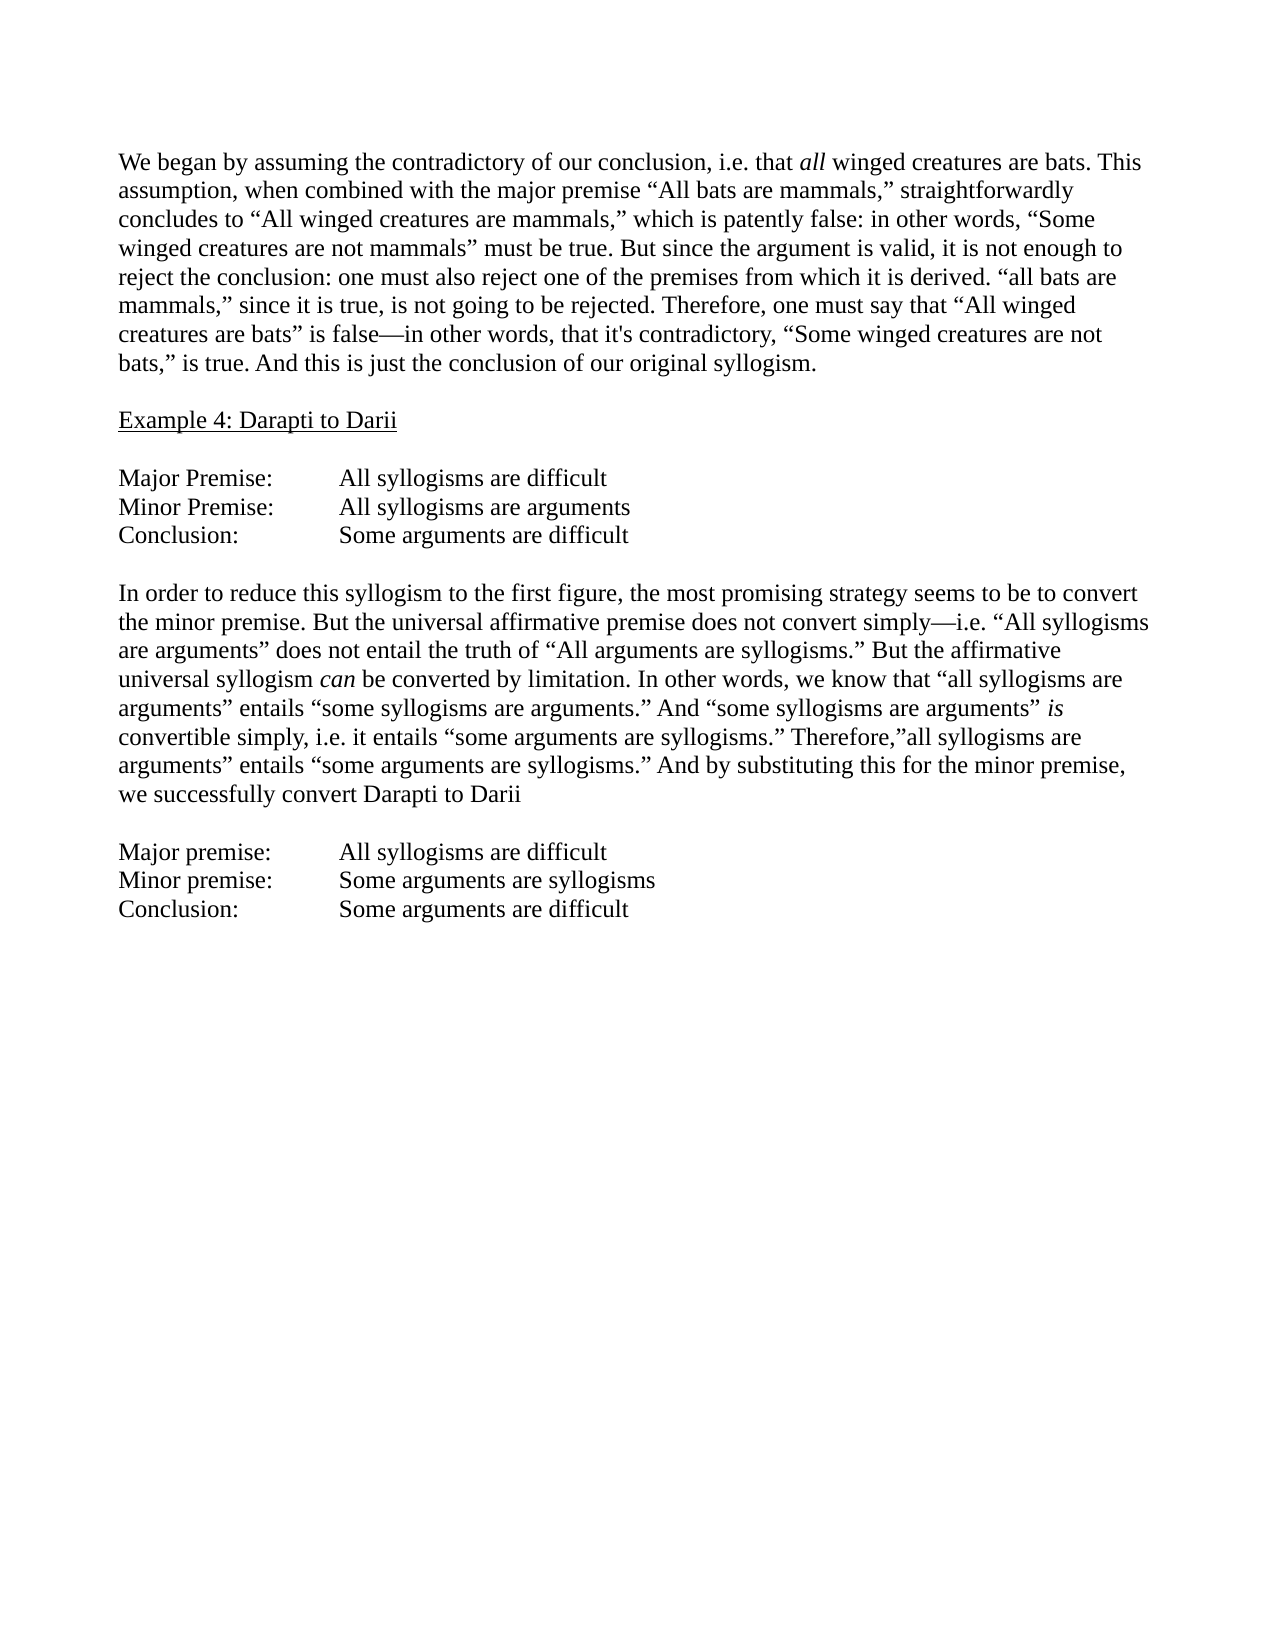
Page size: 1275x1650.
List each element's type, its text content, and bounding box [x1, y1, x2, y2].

text Major premise: All syllogisms are difficult [118, 837, 1157, 866]
text Conclusion: Some arguments are difficult [118, 894, 1157, 923]
text Major Premise: All syllogisms are difficult [118, 463, 1157, 492]
text We began by assuming the contradictory of our conclusion, i.e. that all winged creatures are bats. This assumption, when combined with the major premise “All bats are mammals,” straightforwardly concludes to “All winged creatures are mammals,” which is patently false: in other words, “Some winged creatures are not mammals” must be true. But since the argument is valid, it is not enough to reject the conclusion: one must also reject one of the premises from which it is derived. “all bats are mammals,” since it is true, is not going to be rejected. Therefore, one must say that “All winged creatures are bats” is false—in other words, that it's contradictory, “Some winged creatures are not bats,” is true. And this is just the conclusion of our original syllogism. [118, 147, 1157, 377]
text Minor premise: Some arguments are syllogisms [118, 866, 1157, 894]
text Minor Premise: All syllogisms are arguments [118, 492, 1157, 521]
text Example 4: Darapti to Darii [118, 406, 1157, 434]
text Conclusion: Some arguments are difficult [118, 521, 1157, 549]
text In order to reduce this syllogism to the first figure, the most promising strategy seems to be to convert the minor premise. But the universal affirmative premise does not convert simply—i.e. “All syllogisms are arguments” does not entail the truth of “All arguments are syllogisms.” But the affirmative universal syllogism can be converted by limitation. In other words, we know that “all syllogisms are arguments” entails “some syllogisms are arguments.” And “some syllogisms are arguments” is convertible simply, i.e. it entails “some arguments are syllogisms.” Therefore,”all syllogisms are arguments” entails “some arguments are syllogisms.” And by substituting this for the minor premise, we successfully convert Darapti to Darii [118, 578, 1157, 808]
